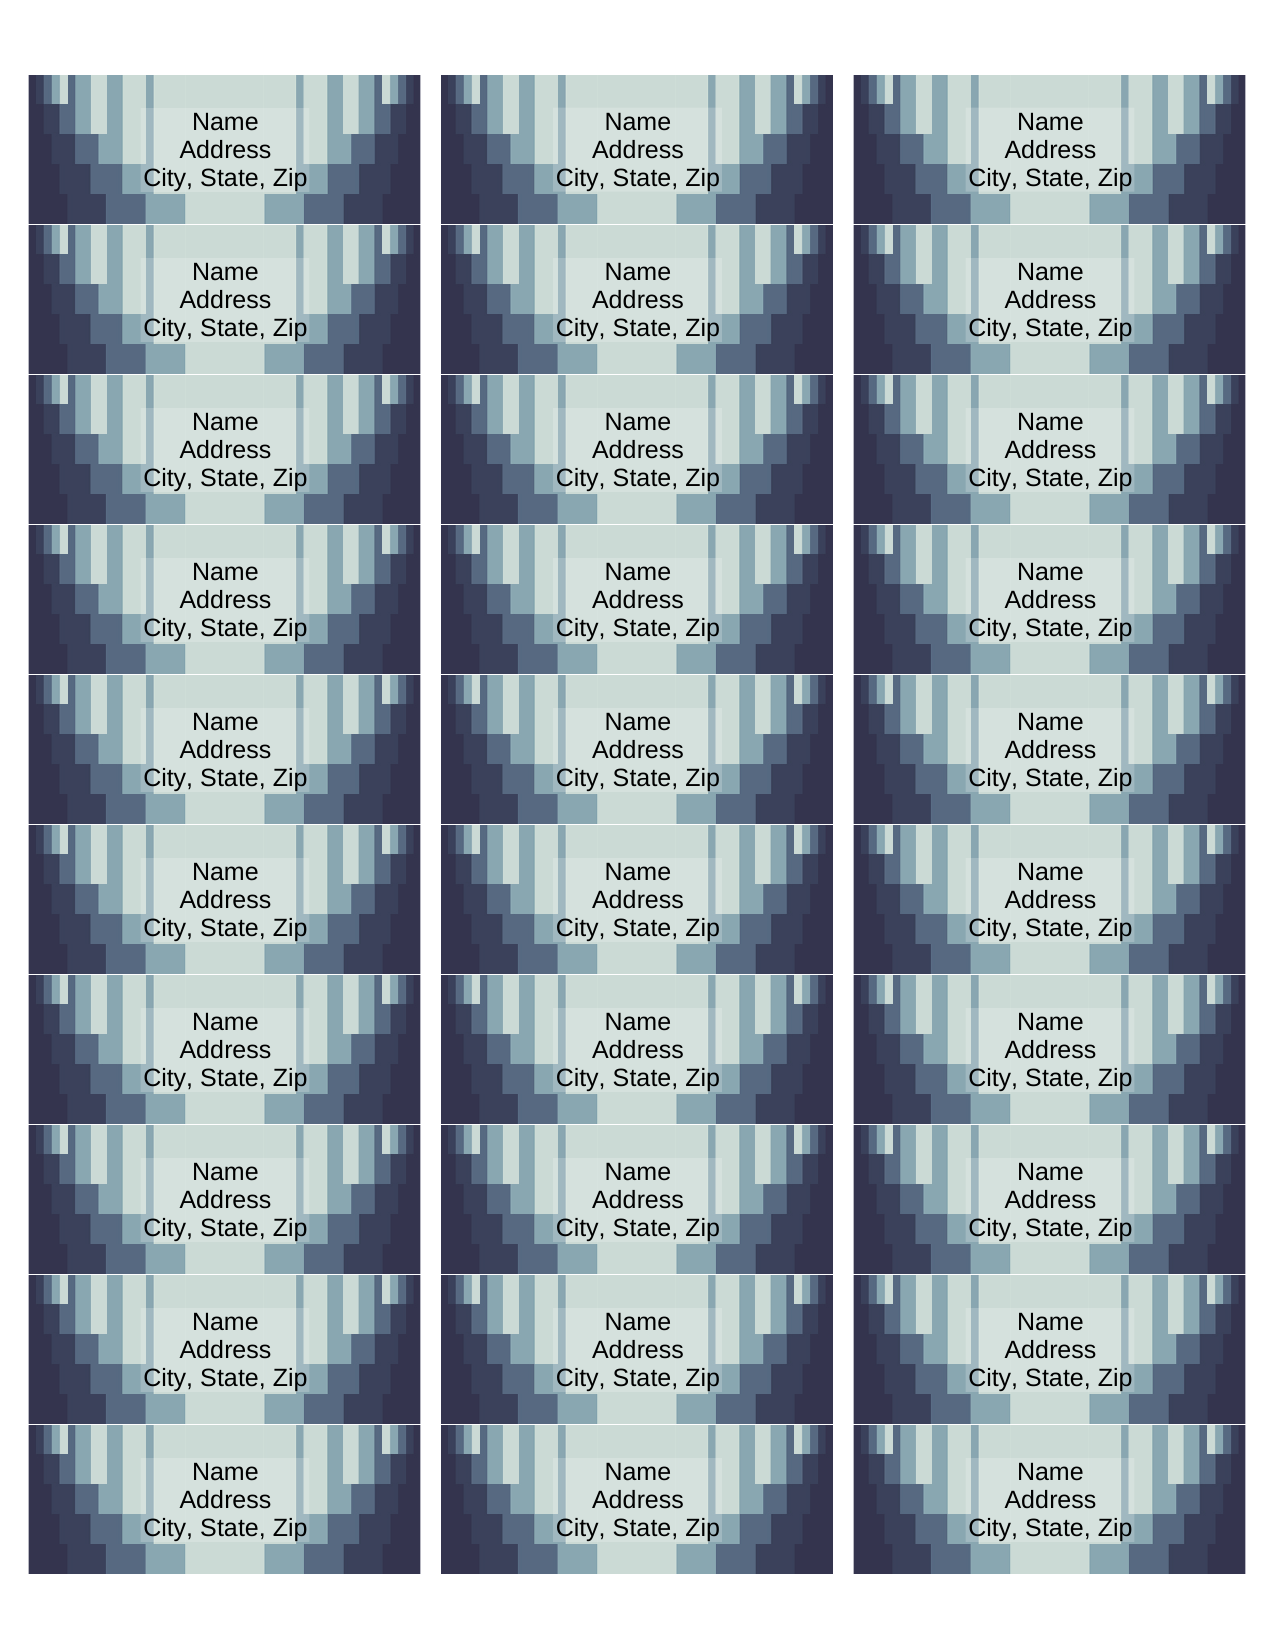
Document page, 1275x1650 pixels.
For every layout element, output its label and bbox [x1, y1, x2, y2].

picture [853, 525, 1246, 674]
picture [441, 225, 833, 374]
table_cell [833, 1425, 852, 1575]
picture [28, 975, 421, 1124]
table_header [833, 75, 852, 225]
picture [441, 525, 833, 674]
table_cell [421, 525, 439, 675]
picture [28, 1125, 421, 1274]
picture [853, 225, 1246, 374]
picture [441, 375, 833, 524]
table_cell [421, 1425, 439, 1575]
picture [28, 825, 421, 974]
picture [441, 975, 833, 1124]
picture [28, 375, 421, 524]
picture [853, 75, 1246, 224]
table_cell [833, 225, 852, 375]
table_cell [421, 825, 439, 975]
picture [28, 1425, 421, 1574]
table_cell [421, 225, 439, 375]
table_cell [421, 375, 439, 525]
picture [853, 1275, 1246, 1424]
table_cell [833, 975, 852, 1125]
picture [853, 1425, 1246, 1574]
picture [441, 1425, 833, 1574]
picture [853, 975, 1246, 1124]
picture [28, 525, 421, 674]
table_header [421, 75, 439, 225]
picture [28, 675, 421, 824]
picture [28, 225, 421, 374]
table_cell [833, 675, 852, 825]
picture [853, 1125, 1246, 1274]
table_cell [421, 1275, 439, 1425]
table_cell [833, 375, 852, 525]
picture [441, 75, 833, 224]
picture [853, 675, 1246, 824]
table_cell [833, 525, 852, 675]
picture [853, 375, 1246, 524]
table_cell [833, 825, 852, 975]
picture [441, 825, 833, 974]
picture [853, 825, 1246, 974]
picture [28, 1275, 421, 1424]
picture [441, 1125, 833, 1274]
table_cell [421, 675, 439, 825]
table_cell [833, 1125, 852, 1275]
picture [441, 675, 833, 824]
table_cell [421, 1125, 439, 1275]
picture [28, 75, 421, 224]
picture [441, 1275, 833, 1424]
table_cell [833, 1275, 852, 1425]
table_cell [421, 975, 439, 1125]
